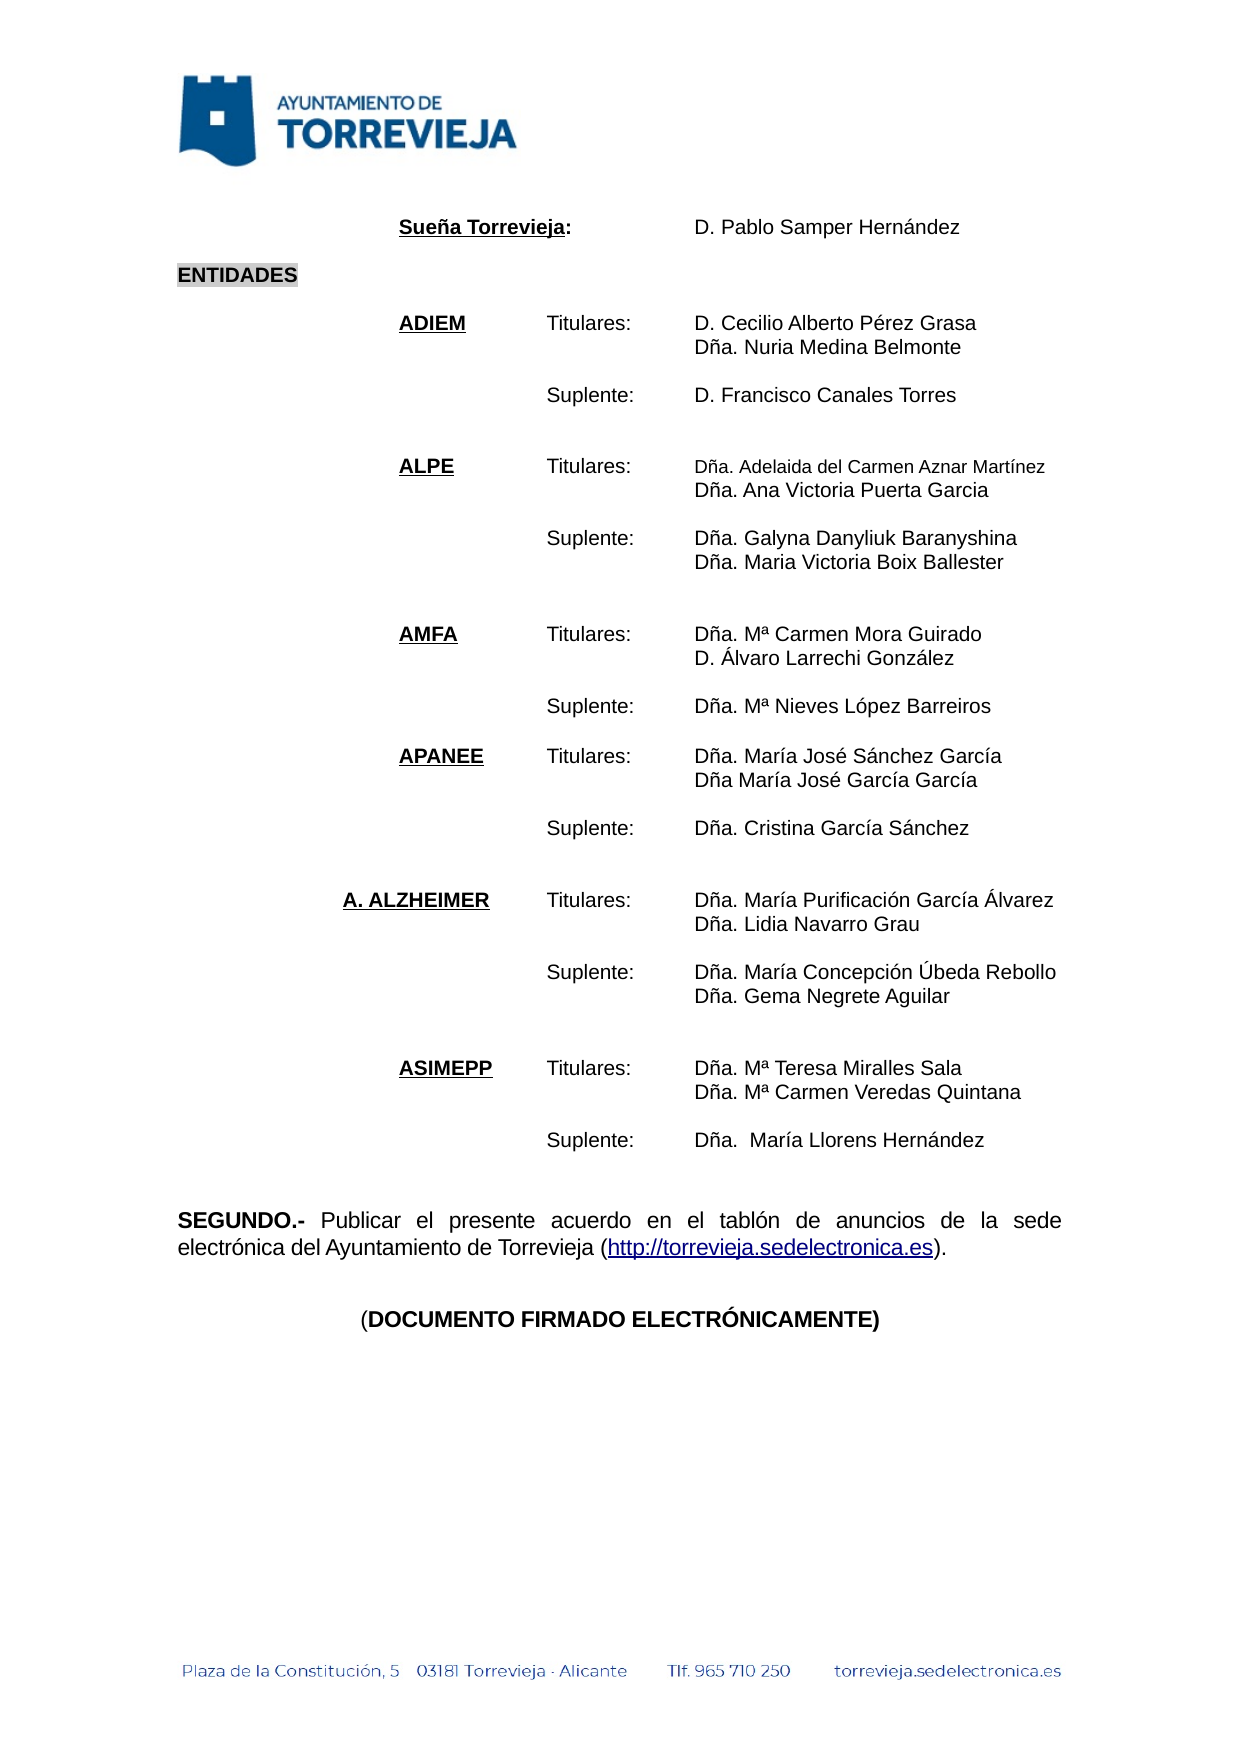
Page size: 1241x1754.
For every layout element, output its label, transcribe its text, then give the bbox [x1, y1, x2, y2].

picture [177, 73, 521, 189]
text AMFA Titulares: Dña. Mª Carmen Mora Guirado [177, 622, 1081, 646]
text ASIMEPP Titulares: Dña. Mª Teresa Miralles Sala [177, 1056, 1081, 1080]
text Dña. Lidia Navarro Grau [177, 912, 1081, 936]
text D. Álvaro Larrechi González [177, 646, 1081, 670]
text (DOCUMENTO FIRMADO ELECTRÓNICAMENTE) [177, 1306, 1063, 1332]
text Dña María José García García [177, 768, 1081, 792]
text Suplente: Dña. Mª Nieves López Barreiros [177, 694, 1081, 718]
picture [178, 1648, 1065, 1680]
text Suplente: Dña. María Concepción Úbeda Rebollo [177, 960, 1081, 984]
text SEGUNDO.- Publicar el presente acuerdo en el tablón de anuncios de la sede electrónica del Ayuntamiento de Torrevieja (http://torrevieja.sedelectronica.es). [177, 1207, 1063, 1260]
text Suplente: Dña. Galyna Danyliuk Baranyshina [177, 526, 1081, 550]
text Suplente: Dña. Cristina García Sánchez [177, 816, 1081, 840]
text A. ALZHEIMER Titulares: Dña. María Purificación García Álvarez [177, 888, 1081, 912]
text Dña. Mª Carmen Veredas Quintana [177, 1080, 1081, 1104]
text ADIEM Titulares: D. Cecilio Alberto Pérez Grasa [177, 311, 1081, 334]
text APANEE Titulares: Dña. María José Sánchez García [177, 744, 1081, 768]
text Suplente: D. Francisco Canales Torres [177, 382, 1081, 406]
text Dña. Gema Negrete Aguilar [177, 984, 1081, 1008]
text Dña. Ana Victoria Puerta Garcia [177, 478, 1081, 502]
text Sueña Torrevieja: D. Pablo Samper Hernández [177, 215, 1081, 239]
text Suplente: Dña. María Llorens Hernández [177, 1128, 1081, 1152]
text ENTIDADES [177, 263, 1081, 287]
text ALPE Titulares: Dña. Adelaida del Carmen Aznar Martínez [177, 454, 1081, 478]
text Dña. Nuria Medina Belmonte [177, 334, 1081, 358]
text Dña. Maria Victoria Boix Ballester [177, 550, 1081, 574]
